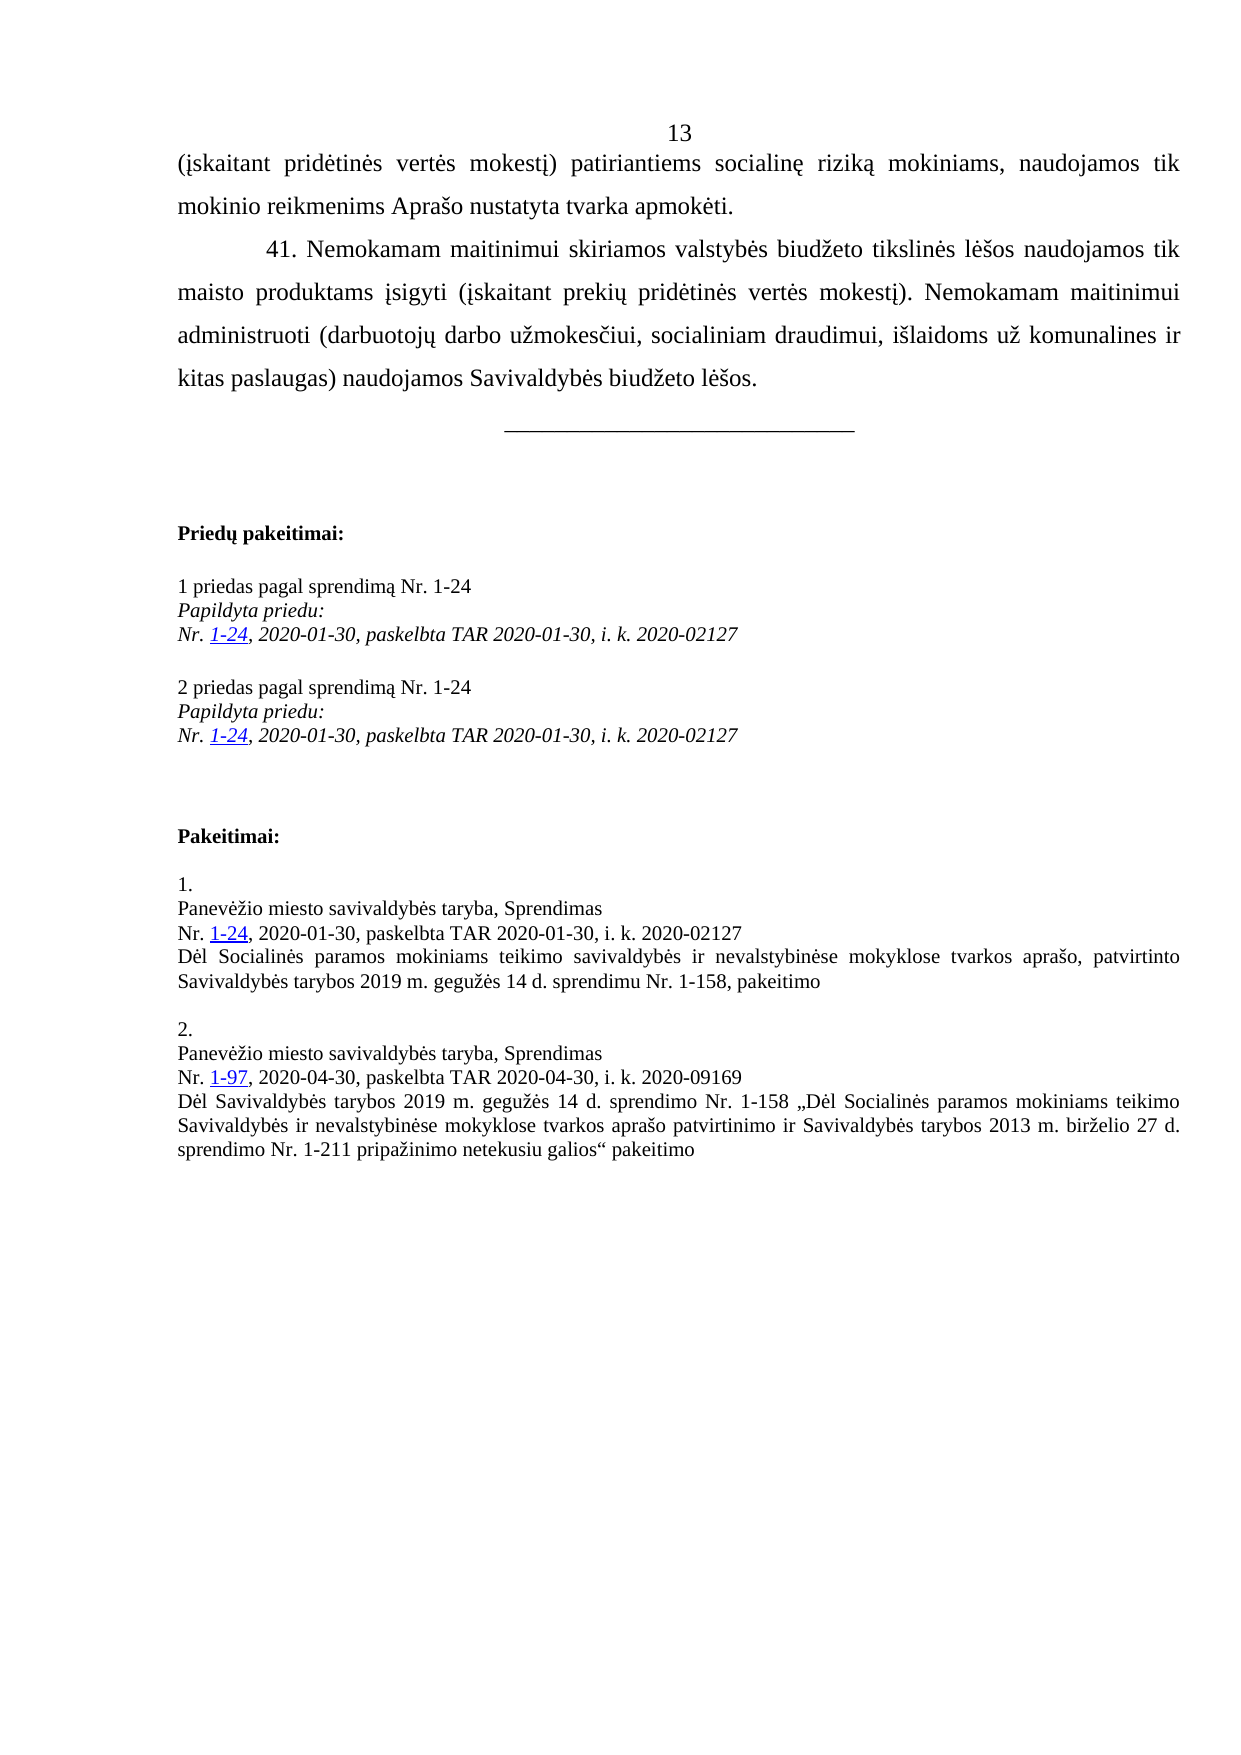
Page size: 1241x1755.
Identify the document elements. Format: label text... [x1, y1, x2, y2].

text ____________________________ [177, 406, 1181, 435]
text (įskaitant pridėtinės vertės mokestį) patiriantiems socialinę riziką mokiniams, naudojamos tik mokinio reikmenims Aprašo nustatyta tvarka apmokėti. [177, 148, 1181, 219]
text Dėl Socialinės paramos mokiniams teikimo savivaldybės ir nevalstybinėse mokyklose tvarkos aprašo, patvirtinto Savivaldybės tarybos 2019 m. gegužės 14 d. sprendimu Nr. 1-158, pakeitimo [177, 944, 1181, 993]
text 2 priedas pagal sprendimą Nr. 1-24 [177, 675, 1181, 699]
text 41. Nemokamam maitinimui skiriamos valstybės biudžeto tikslinės lėšos naudojamos tik maisto produktams įsigyti (įskaitant prekių pridėtinės vertės mokestį). Nemokamam maitinimui administruoti (darbuotojų darbo užmokesčiui, socialiniam draudimui, išlaidoms už komunalines ir kitas paslaugas) naudojamos Savivaldybės biudžeto lėšos. [177, 234, 1181, 392]
text 2. [177, 1017, 1181, 1041]
text 1 priedas pagal sprendimą Nr. 1-24 [177, 574, 1181, 598]
text Panevėžio miesto savivaldybės taryba, Sprendimas [177, 1041, 1181, 1065]
text Papildyta priedu: [177, 598, 1181, 622]
text Panevėžio miesto savivaldybės taryba, Sprendimas [177, 896, 1181, 920]
text Dėl Savivaldybės tarybos 2019 m. gegužės 14 d. sprendimo Nr. 1-158 „Dėl Socialinės paramos mokiniams teikimo Savivaldybės ir nevalstybinėse mokyklose tvarkos aprašo patvirtinimo ir Savivaldybės tarybos 2013 m. birželio 27 d. sprendimo Nr. 1-211 pripažinimo netekusiu galios“ pakeitimo [177, 1089, 1181, 1161]
text Pakeitimai: [177, 824, 1181, 848]
text Priedų pakeitimai: [177, 521, 1181, 545]
text Nr. 1-24, 2020-01-30, paskelbta TAR 2020-01-30, i. k. 2020-02127 [177, 920, 1181, 944]
text Nr. 1-24, 2020-01-30, paskelbta TAR 2020-01-30, i. k. 2020-02127 [177, 622, 1181, 646]
text 1. [177, 872, 1181, 896]
text Nr. 1-97, 2020-04-30, paskelbta TAR 2020-04-30, i. k. 2020-09169 [177, 1065, 1181, 1089]
text Nr. 1-24, 2020-01-30, paskelbta TAR 2020-01-30, i. k. 2020-02127 [177, 723, 1181, 747]
text Papildyta priedu: [177, 699, 1181, 723]
